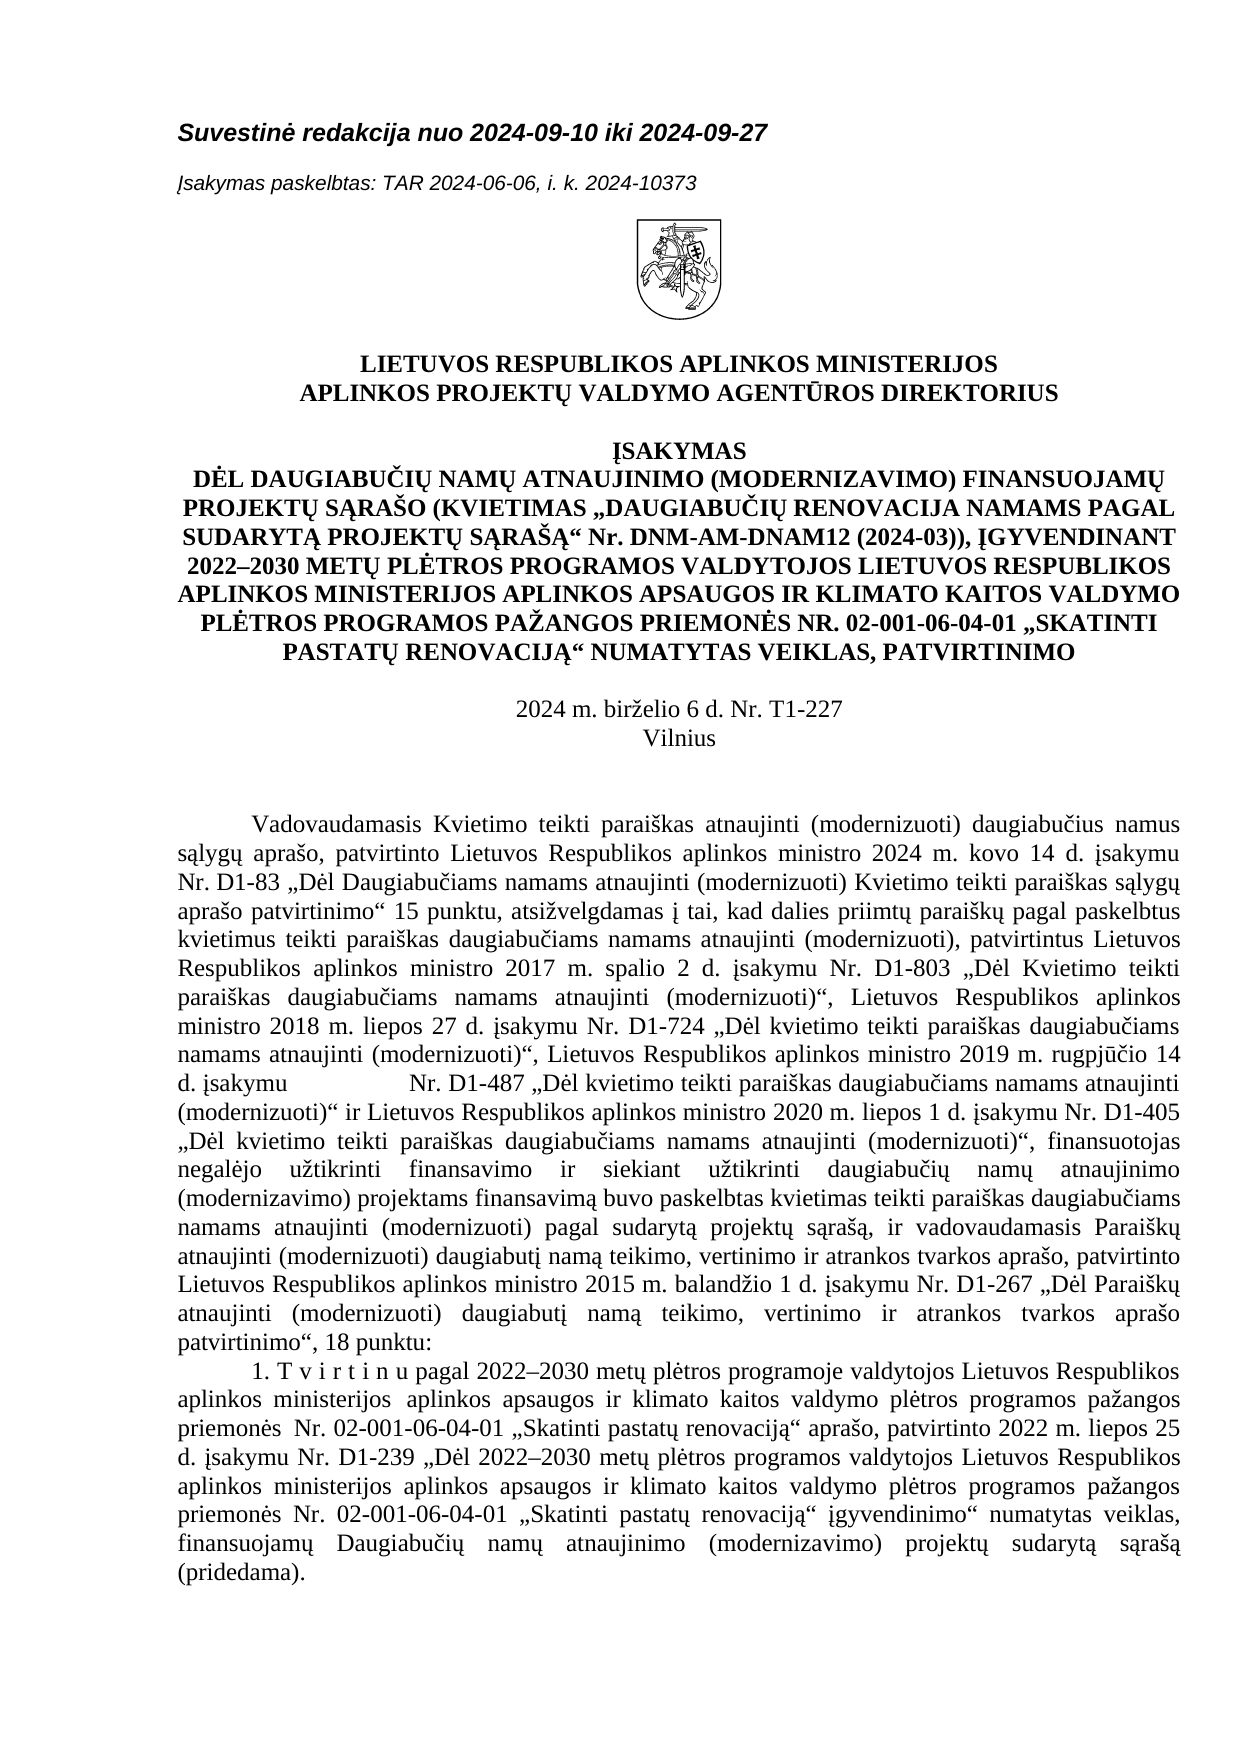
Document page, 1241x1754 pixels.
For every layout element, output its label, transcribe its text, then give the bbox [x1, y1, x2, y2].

text Įsakymas paskelbtas: TAR 2024-06-06, i. k. 2024-10373 [177, 171, 1181, 195]
text 2024 m. birželio 6 d. Nr. T1-227 [177, 694, 1181, 723]
text DĖL DAUGIABUČIŲ NAMŲ ATNAUJINIMO (MODERNIZAVIMO) FINANSUOJAMŲ PROJEKTŲ SĄRAŠO (KVIETIMAS „DAUGIABUČIŲ RENOVACIJA NAMAMS PAGAL SUDARYTĄ PROJEKTŲ SĄRAŠĄ“ Nr. DNM-AM-DNAM12 (2024-03)), ĮGYVENDINANT 2022–2030 METŲ PLĖTROS PROGRAMOS VALDYTOJOS LIETUVOS RESPUBLIKOS APLINKOS MINISTERIJOS APLINKOS APSAUGOS IR KLIMATO KAITOS VALDYMO PLĖTROS PROGRAMOS PAŽANGOS PRIEMONĖS NR. 02-001-06-04-01 „SKATINTI PASTATŲ RENOVACIJĄ“ NUMATYTAS VEIKLAS, PATVIRTINIMO [177, 464, 1181, 666]
text Vilnius [177, 723, 1181, 752]
text Suvestinė redakcija nuo 2024-09-10 iki 2024-09-27 [177, 118, 1181, 147]
text Įsakymas [177, 436, 1181, 464]
text APLINKOS PROJEKTŲ VALDYMO AGENTŪROS DIREKTORIUS [177, 378, 1181, 407]
text Vadovaudamasis Kvietimo teikti paraiškas atnaujinti (modernizuoti) daugiabučius namus sąlygų aprašo, patvirtinto Lietuvos Respublikos aplinkos ministro 2024 m. kovo 14 d. įsakymu Nr. D1-83 „Dėl Daugiabučiams namams atnaujinti (modernizuoti) Kvietimo teikti paraiškas sąlygų aprašo patvirtinimo“ 15 punktu, atsižvelgdamas į tai, kad dalies priimtų paraiškų pagal paskelbtus kvietimus teikti paraiškas daugiabučiams namams atnaujinti (modernizuoti), patvirtintus Lietuvos Respublikos aplinkos ministro 2017 m. spalio 2 d. įsakymu Nr. D1-803 „Dėl Kvietimo teikti paraiškas daugiabučiams namams atnaujinti (modernizuoti)“, Lietuvos Respublikos aplinkos ministro 2018 m. liepos 27 d. įsakymu Nr. D1-724 „Dėl kvietimo teikti paraiškas daugiabučiams namams atnaujinti (modernizuoti)“, Lietuvos Respublikos aplinkos ministro 2019 m. rugpjūčio 14 d. įsakymu Nr. D1-487 „Dėl kvietimo teikti paraiškas daugiabučiams namams atnaujinti (modernizuoti)“ ir Lietuvos Respublikos aplinkos ministro 2020 m. liepos 1 d. įsakymu Nr. D1-405 „Dėl kvietimo teikti paraiškas daugiabučiams namams atnaujinti (modernizuoti)“, finansuotojas negalėjo užtikrinti finansavimo ir siekiant užtikrinti daugiabučių namų atnaujinimo (modernizavimo) projektams finansavimą buvo paskelbtas kvietimas teikti paraiškas daugiabučiams namams atnaujinti (modernizuoti) pagal sudarytą projektų sąrašą, ir vadovaudamasis Paraiškų atnaujinti (modernizuoti) daugiabutį namą teikimo, vertinimo ir atrankos tvarkos aprašo, patvirtinto Lietuvos Respublikos aplinkos ministro 2015 m. balandžio 1 d. įsakymu Nr. D1-267 „Dėl Paraiškų atnaujinti (modernizuoti) daugiabutį namą teikimo, vertinimo ir atrankos tvarkos aprašo patvirtinimo“, 18 punktu: [177, 809, 1181, 1356]
text 1. T v i r t i n u pagal 2022–2030 metų plėtros programoje valdytojos Lietuvos Respublikos aplinkos ministerijos aplinkos apsaugos ir klimato kaitos valdymo plėtros programos pažangos priemonės Nr. 02-001-06-04-01 „Skatinti pastatų renovaciją“ aprašo, patvirtinto 2022 m. liepos 25 d. įsakymu Nr. D1-239 „Dėl 2022–2030 metų plėtros programos valdytojos Lietuvos Respublikos aplinkos ministerijos aplinkos apsaugos ir klimato kaitos valdymo plėtros programos pažangos priemonės Nr. 02-001-06-04-01 „Skatinti pastatų renovaciją“ įgyvendinimo“ numatytas veiklas, finansuojamų Daugiabučių namų atnaujinimo (modernizavimo) projektų sudarytą sąrašą (pridedama). [177, 1356, 1181, 1586]
text LIETUVOS RESPUBLIKOS APLINKOS MINISTERIJOS [177, 349, 1181, 378]
